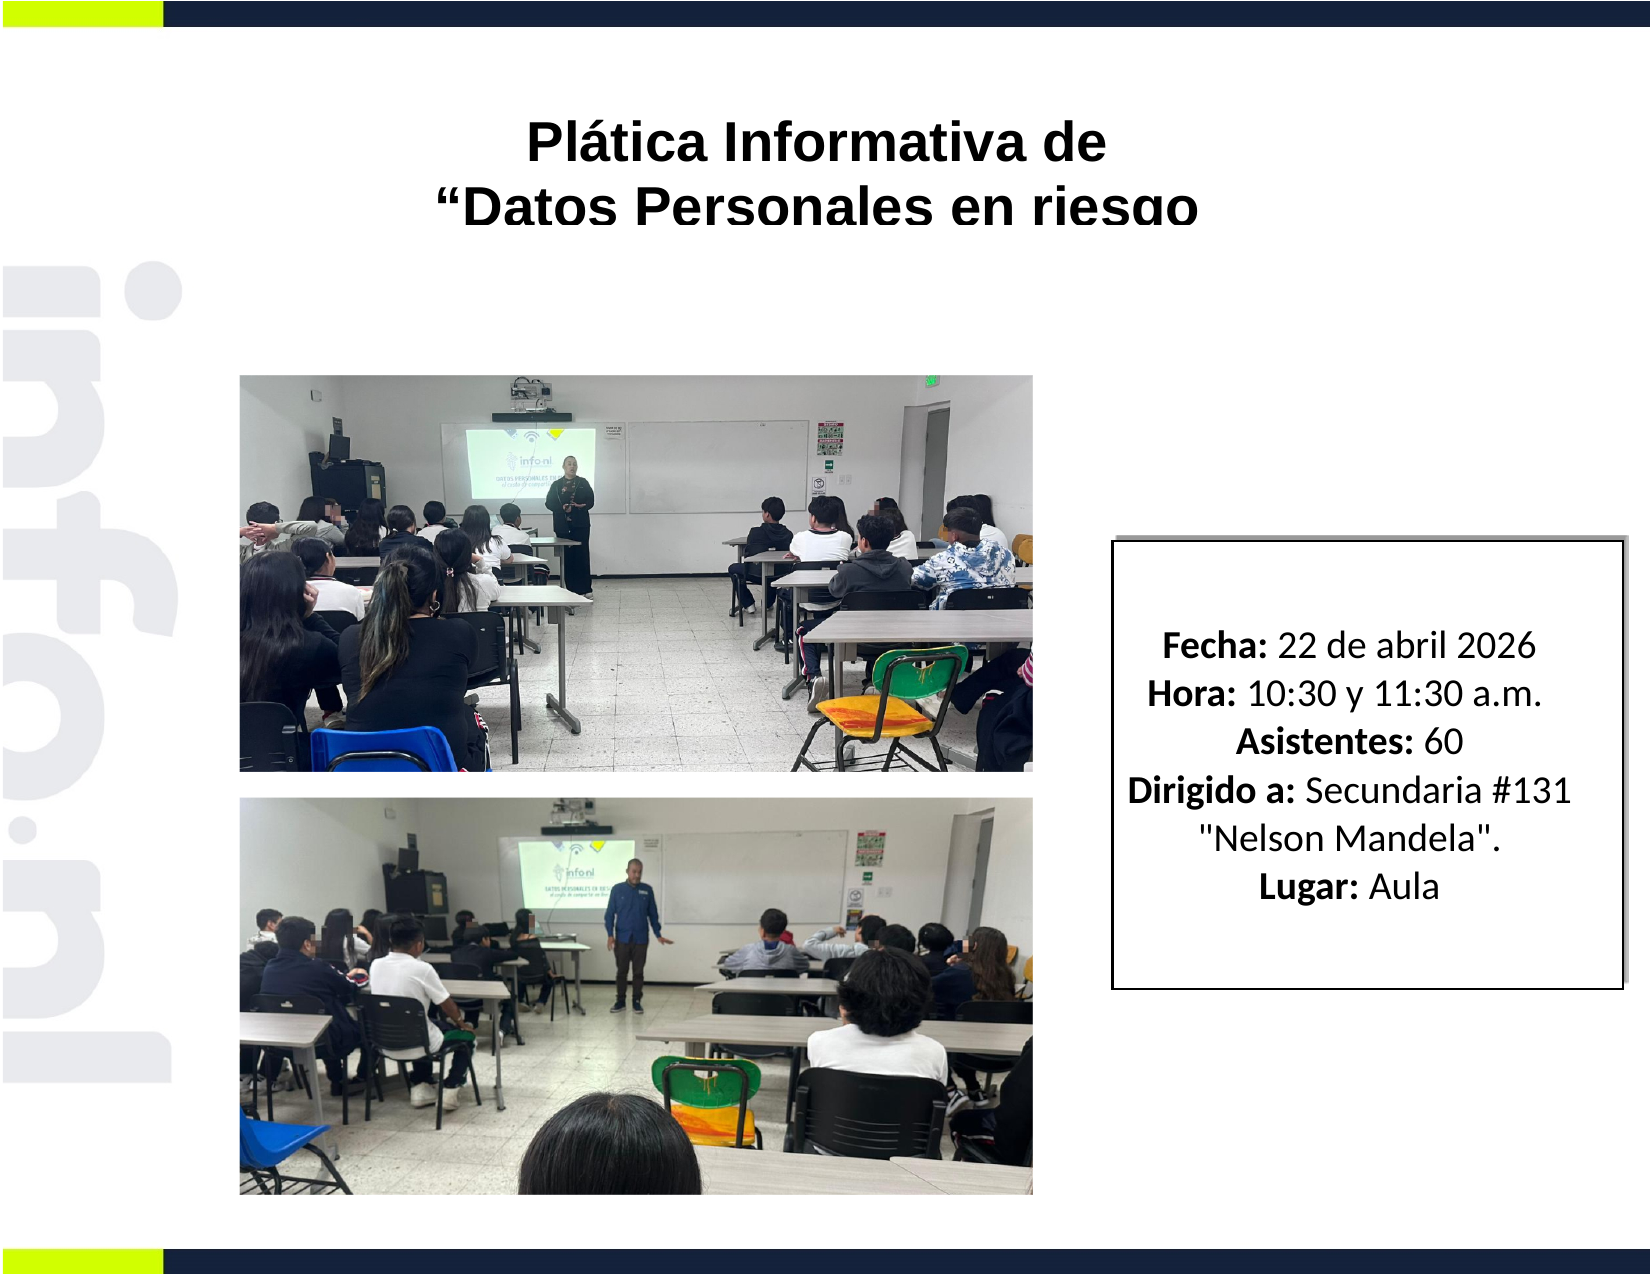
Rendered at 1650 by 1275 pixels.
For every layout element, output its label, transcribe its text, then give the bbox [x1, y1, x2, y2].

text “Datos Personales en riesgo [277, 173, 1372, 225]
text Plática Informativa de [277, 109, 1372, 173]
